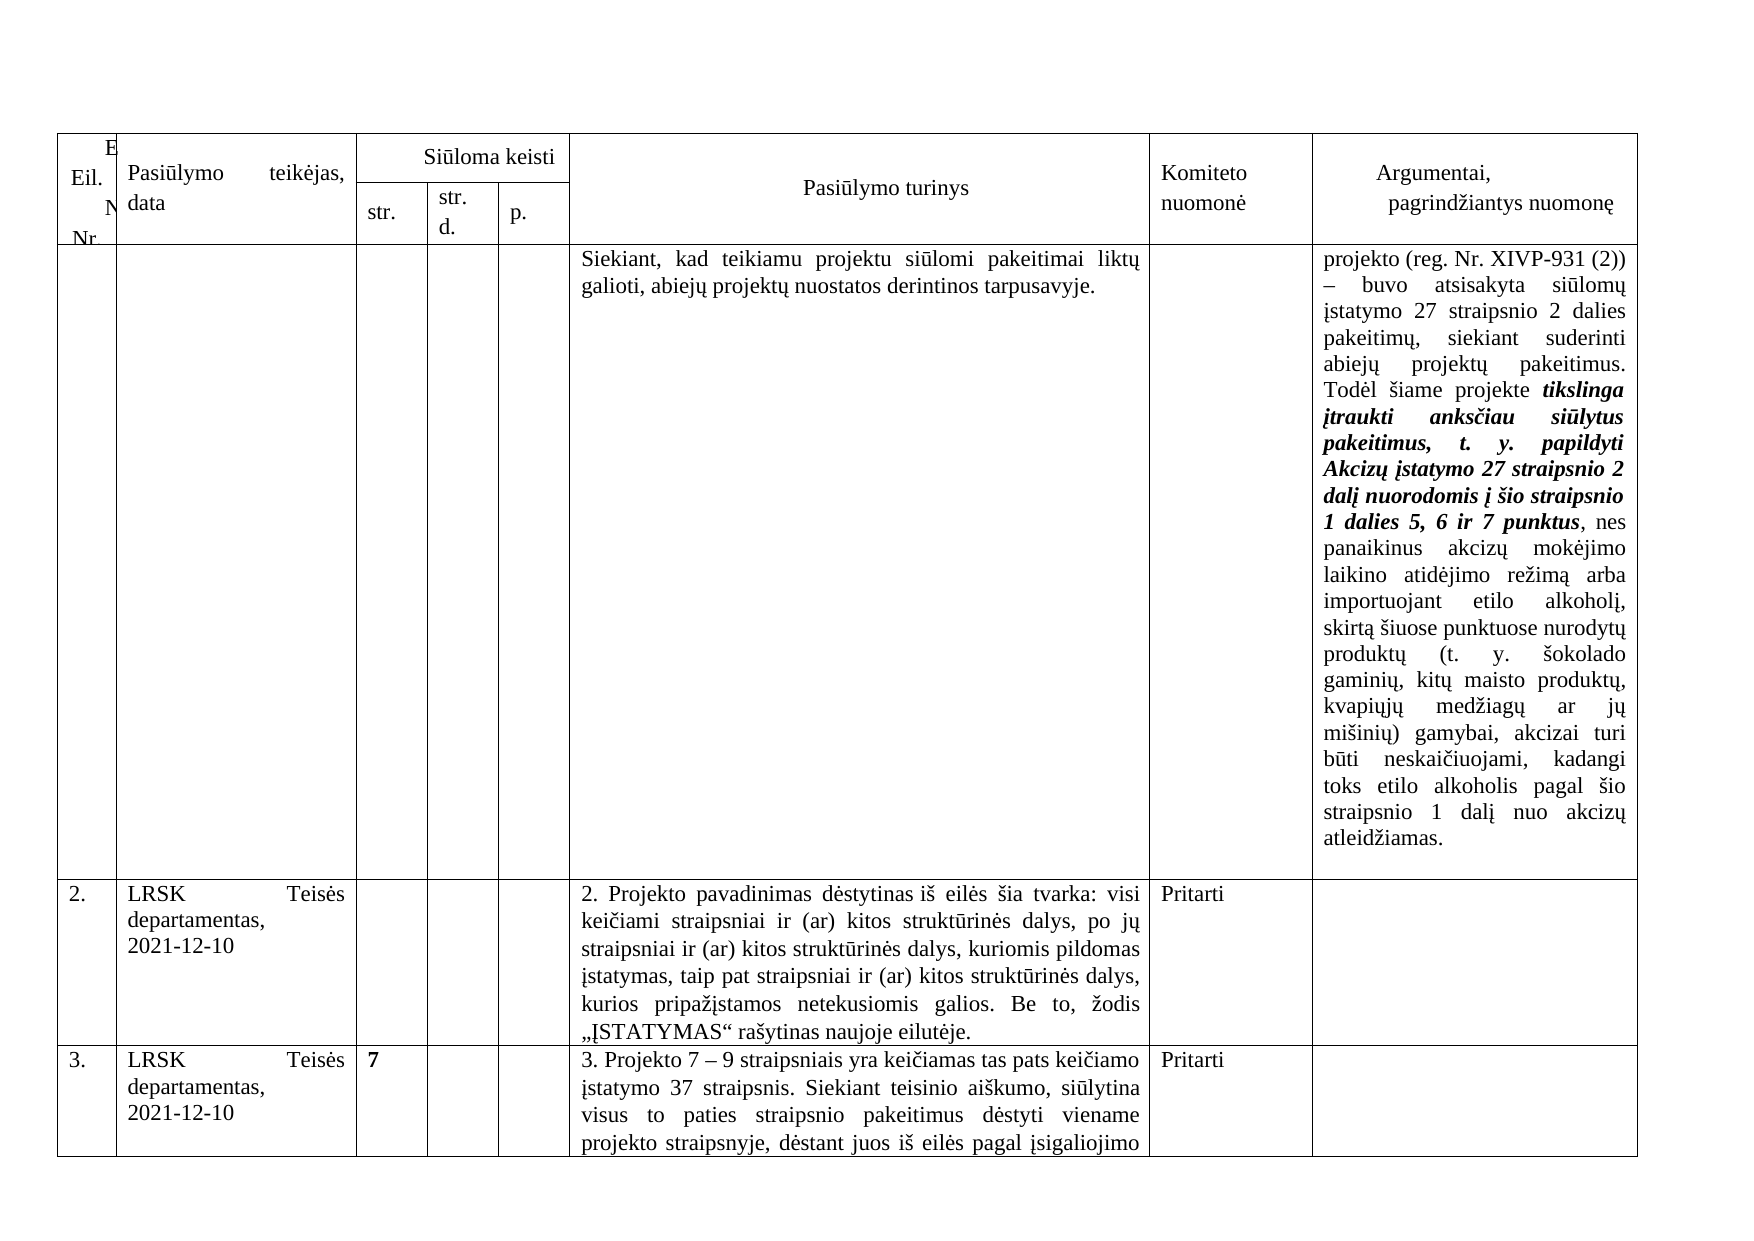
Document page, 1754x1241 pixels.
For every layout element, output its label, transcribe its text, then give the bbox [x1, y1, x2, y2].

table_cell 3. Projekto 7 – 9 straipsniais yra keičiamas tas pats keičiamo įstatymo 37 straipsnis. Siekiant teisinio aiškumo, siūlytina visus to paties straipsnio pakeitimus dėstyti viename projekto straipsnyje, dėstant juos iš eilės pagal įsigaliojimo [570, 1046, 1149, 1156]
table_cell [58, 245, 116, 879]
table_cell 7 [357, 1046, 427, 1156]
table_header EEil. NNr. [58, 134, 116, 243]
table_cell [428, 880, 498, 1045]
table_cell 2. [58, 880, 116, 1045]
table_cell [117, 245, 356, 879]
table_cell LRSK Teisės departamentas, 2021-12-10 [117, 880, 356, 1045]
table_cell [1313, 880, 1637, 1045]
table_header Argumentai, pagrindžiantys nuomonę [1313, 134, 1637, 243]
table_cell Pritarti [1150, 880, 1312, 1045]
table_cell LRSK Teisės departamentas, 2021-12-10 [117, 1046, 356, 1156]
table_cell [357, 245, 427, 879]
table_header Pasiūlymo teikėjas, data [117, 134, 356, 243]
table_cell [499, 880, 569, 1045]
table_cell [428, 245, 498, 879]
table_cell [499, 245, 569, 879]
table_header Pasiūlymo turinys [570, 134, 1149, 243]
table_cell 3. [58, 1046, 116, 1156]
table_cell 2. Projekto pavadinimas dėstytinas iš eilės šia tvarka: visi keičiami straipsniai ir (ar) kitos struktūrinės dalys, po jų straipsniai ir (ar) kitos struktūrinės dalys, kuriomis pildomas įstatymas, taip pat straipsniai ir (ar) kitos struktūrinės dalys, kurios pripažįstamos netekusiomis galios. Be to, žodis „ĮSTATYMAS“ rašytinas naujoje eilutėje. [570, 880, 1149, 1045]
table_cell [357, 880, 427, 1045]
table_cell Pritarti [1150, 1046, 1312, 1156]
table_cell [1150, 245, 1312, 879]
table_cell p. [499, 183, 569, 243]
table_cell Siekiant, kad teikiamu projektu siūlomi pakeitimai liktų galioti, abiejų projektų nuostatos derintinos tarpusavyje. [570, 245, 1149, 879]
table_cell str. d. [428, 183, 498, 243]
table_header Komiteto nuomonė [1150, 134, 1312, 243]
table_cell str. [357, 183, 427, 243]
table_cell [499, 1046, 569, 1156]
table_cell [428, 1046, 498, 1156]
table_cell [1313, 1046, 1637, 1156]
table_header Siūloma keisti [357, 134, 569, 182]
table_cell projekto (reg. Nr. XIVP-931 (2)) – buvo atsisakyta siūlomų įstatymo 27 straipsnio 2 dalies pakeitimų, siekiant suderinti abiejų projektų pakeitimus. Todėl šiame projekte tikslinga įtraukti anksčiau siūlytus pakeitimus, t. y. papildyti Akcizų įstatymo 27 straipsnio 2 dalį nuorodomis į šio straipsnio 1 dalies 5, 6 ir 7 punktus, nes panaikinus akcizų mokėjimo laikino atidėjimo režimą arba importuojant etilo alkoholį, skirtą šiuose punktuose nurodytų produktų (t. y. šokolado gaminių, kitų maisto produktų, kvapiųjų medžiagų ar jų mišinių) gamybai, akcizai turi būti neskaičiuojami, kadangi toks etilo alkoholis pagal šio straipsnio 1 dalį nuo akcizų atleidžiamas. [1313, 245, 1637, 879]
